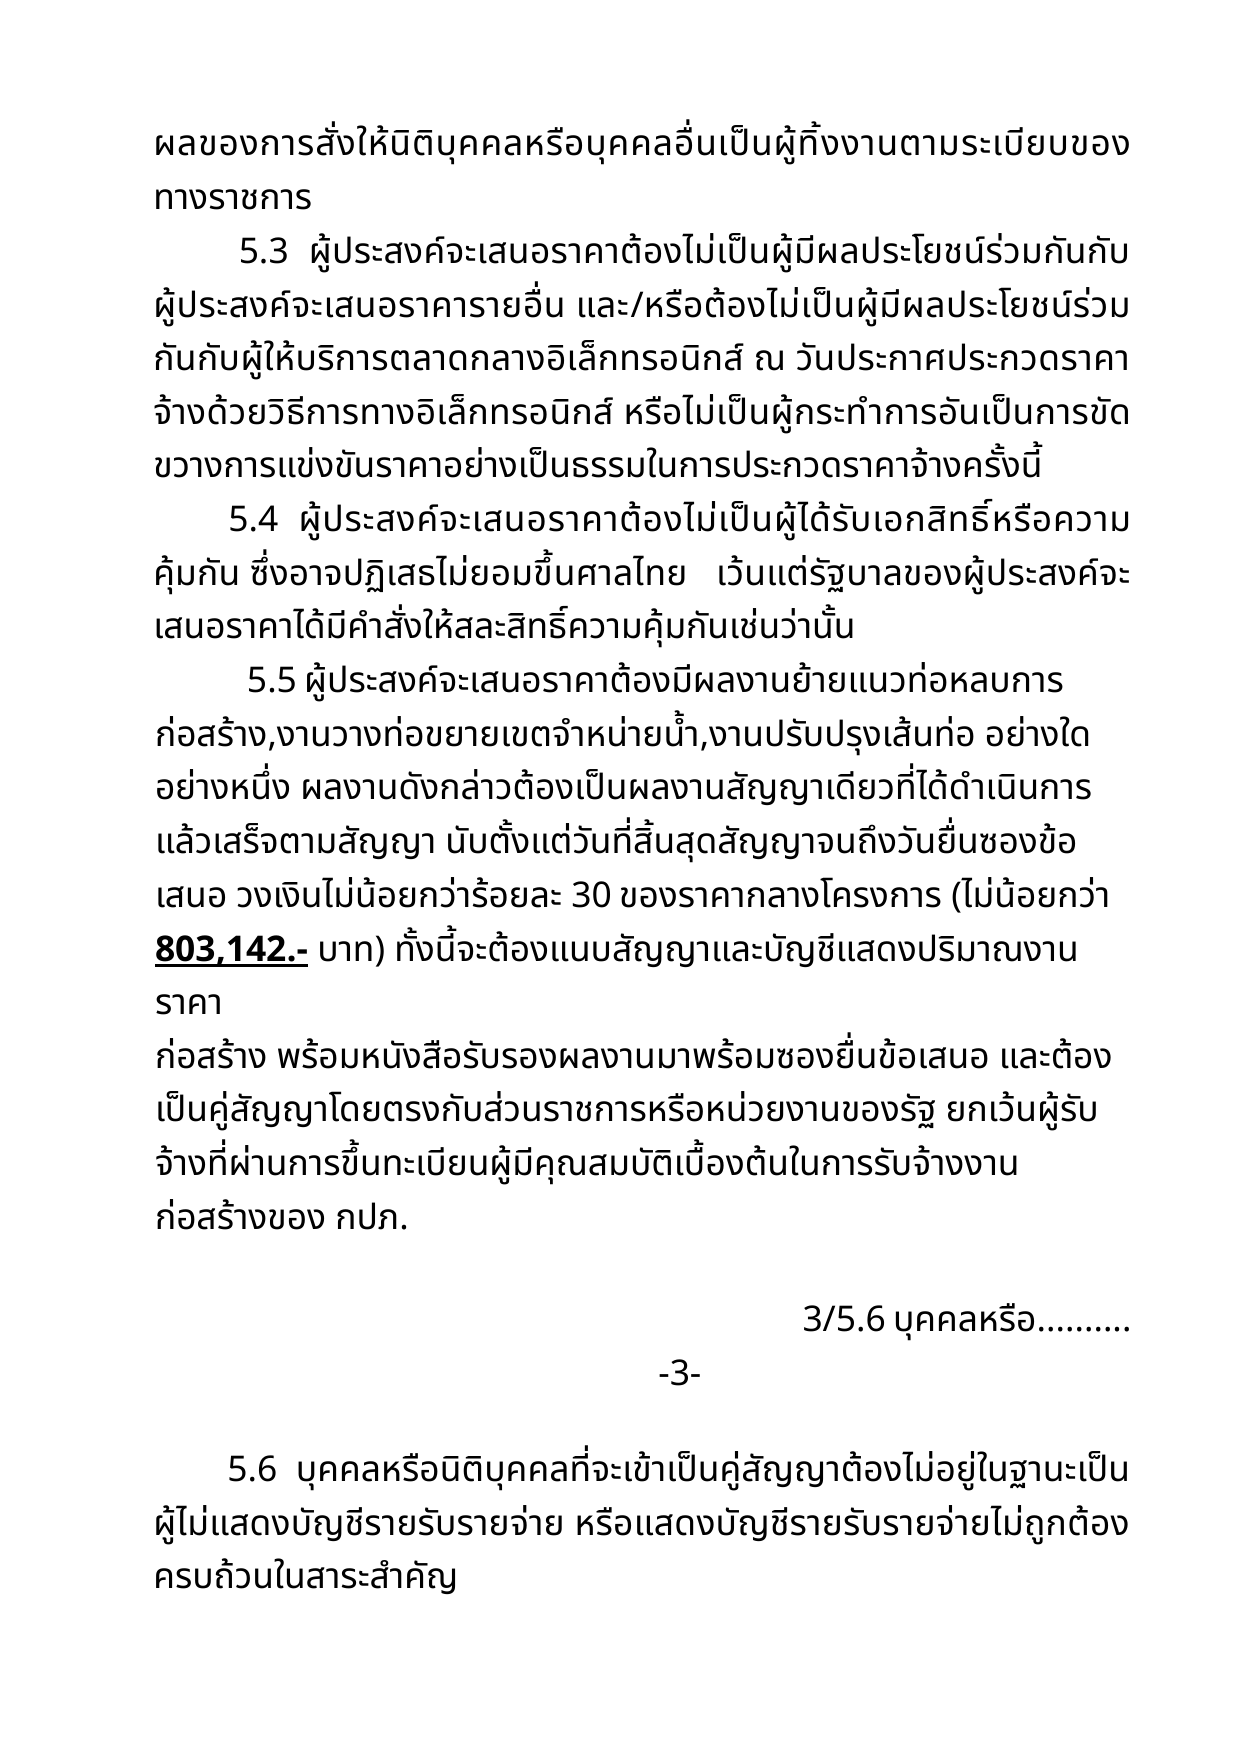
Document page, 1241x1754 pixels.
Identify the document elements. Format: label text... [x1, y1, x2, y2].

text 5.4 ผู้ประสงค์จะเสนอราคาต้องไม่เป็นผู้ได้รับเอกสิทธิ์หรือความคุ้มกัน ซึ่งอาจปฏิเสธไม่ยอมขึ้นศาลไทย เว้นแต่รัฐบาลของผู้ประสงค์จะเสนอราคาได้มีคำสั่งให้สละสิทธิ์ความคุ้มกันเช่นว่านั้น [153, 493, 1131, 654]
text ก่อสร้าง พร้อมหนังสือรับรองผลงานมาพร้อมซองยื่นข้อเสนอ และต้องเป็นคู่สัญญาโดยตรงกับส่วนราชการหรือหน่วยงานของรัฐ ยกเว้นผู้รับจ้างที่ผ่านการขึ้นทะเบียนผู้มีคุณสมบัติเบื้องต้นในการรับจ้างงานก่อสร้างของ กปภ. [155, 1031, 1131, 1245]
list 3/5.6บุคคลหรือ.......... [191, 1293, 1131, 1347]
text ผลของการสั่งให้นิติบุคคลหรือบุคคลอื่นเป็นผู้ทิ้งงานตามระเบียบของทางราชการ [153, 118, 1131, 225]
text 5.6 บุคคลหรือนิติบุคคลที่จะเข้าเป็นคู่สัญญาต้องไม่อยู่ในฐานะเป็นผู้ไม่แสดงบัญชีรายรับรายจ่าย หรือแสดงบัญชีรายรับรายจ่ายไม่ถูกต้องครบถ้วนในสาระสำคัญ [153, 1443, 1131, 1604]
list -3- [191, 1347, 1131, 1395]
text 5.3 ผู้ประสงค์จะเสนอราคาต้องไม่เป็นผู้มีผลประโยชน์ร่วมกันกับผู้ประสงค์จะเสนอราคารายอื่น และ/หรือต้องไม่เป็นผู้มีผลประโยชน์ร่วมกันกับผู้ให้บริการตลาดกลางอิเล็กทรอนิกส์ ณ วันประกาศประกวดราคาจ้างด้วยวิธีการทางอิเล็กทรอนิกส์ หรือไม่เป็นผู้กระทำการอันเป็นการขัดขวางการแข่งขันราคาอย่างเป็นธรรมในการประกวดราคาจ้างครั้งนี้ [153, 225, 1131, 493]
list 5.5ผู้ประสงค์จะเสนอราคาต้องมีผลงานย้ายแนวท่อหลบการก่อสร้าง,งานวางท่อขยายเขตจำหน่ายน้ำ,งานปรับปรุงเส้นท่อ อย่างใดอย่างหนึ่ง ผลงานดังกล่าวต้องเป็นผลงานสัญญาเดียวที่ได้ดำเนินการแล้วเสร็จตามสัญญา นับตั้งแต่วันที่สิ้นสุดสัญญาจนถึงวันยื่นซองข้อเสนอ วงเงินไม่น้อยกว่าร้อยละ 30ของราคากลางโครงการ (ไม่น้อยกว่า 803,142.- บาท) ทั้งนี้จะต้องแนบสัญญาและบัญชีแสดงปริมาณงานราคา [155, 654, 1131, 1031]
